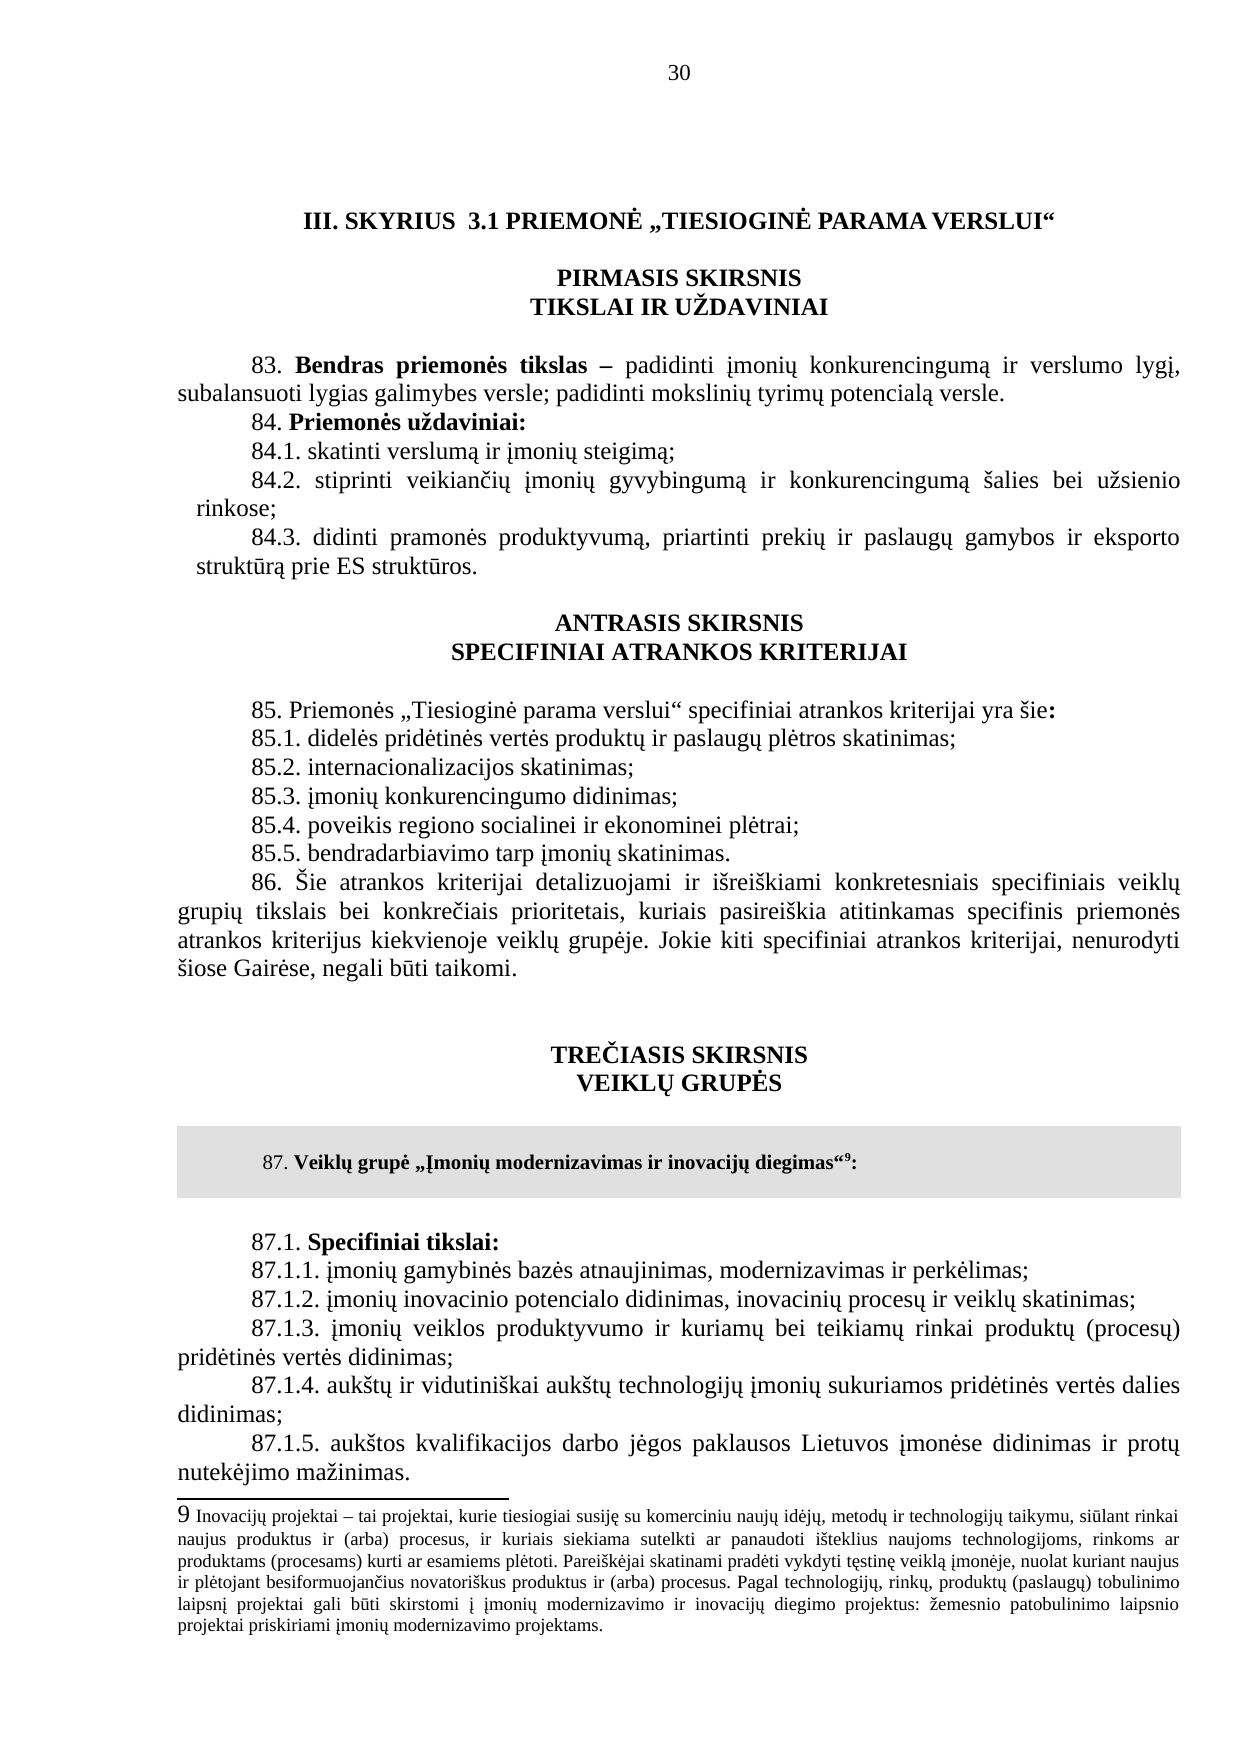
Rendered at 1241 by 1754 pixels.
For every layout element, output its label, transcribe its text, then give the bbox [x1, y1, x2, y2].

text 84. Priemonės uždaviniai: [177, 407, 1181, 436]
text 87.1.5. aukštos kvalifikacijos darbo jėgos paklausos Lietuvos įmonėse didinimas ir protų nutekėjimo mažinimas. [177, 1428, 1181, 1486]
text pirmasis skirsnis [177, 263, 1181, 292]
text 84.3. didinti pramonės produktyvumą, priartinti prekių ir paslaugų gamybos ir eksporto struktūrą prie ES struktūros. [196, 522, 1181, 580]
text 86. Šie atrankos kriterijai detalizuojami ir išreiškiami konkretesniais specifiniais veiklų grupių tikslais bei konkrečiais prioritetais, kuriais pasireiškia atitinkamas specifinis priemonės atrankos kriterijus kiekvienoje veiklų grupėje. Jokie kiti specifiniai atrankos kriterijai, nenurodyti šiose Gairėse, negali būti taikomi. [177, 867, 1181, 982]
text 85.3. įmonių konkurencingumo didinimas; [177, 781, 1181, 810]
text 87.1. Specifiniai tikslai: [177, 1227, 1181, 1256]
text 87.1.4. aukštų ir vidutiniškai aukštų technologijų įmonių sukuriamos pridėtinės vertės dalies didinimas; [177, 1371, 1181, 1428]
table_header 87. Veiklų grupė „Įmonių modernizavimas ir inovacijų diegimas“: [177, 1126, 1181, 1198]
text 87.1.3. įmonių veiklos produktyvumo ir kuriamų bei teikiamų rinkai produktų (procesų) pridėtinės vertės didinimas; [177, 1313, 1181, 1371]
text 85. Priemonės „Tiesioginė parama verslui“ specifiniai atrankos kriterijai yra šie: [177, 695, 1181, 723]
text 85.4. poveikis regiono socialinei ir ekonominei plėtrai; [177, 810, 1181, 838]
text 87.1.2. įmonių inovacinio potencialo didinimas, inovacinių procesų ir veiklų skatinimas; [177, 1284, 1181, 1313]
text specifiniai atrankos kriterijai [177, 637, 1181, 666]
text trečiasis SKIRSNIS [177, 1040, 1181, 1068]
text III. SKYRIUS 3.1 PRIEMONĖ „TIESIOGINĖ PARAMA VERSLUI“ [177, 206, 1181, 235]
text tikslai ir uždaviniai [177, 292, 1181, 321]
text antrasis skirsnis [177, 608, 1181, 637]
text 85.5. bendradarbiavimo tarp įmonių skatinimas. [177, 838, 1181, 867]
text 87.1.1. įmonių gamybinės bazės atnaujinimas, modernizavimas ir perkėlimas; [177, 1256, 1181, 1284]
text 83. Bendras priemonės tikslas – padidinti įmonių konkurencingumą ir verslumo lygį, subalansuoti lygias galimybes versle; padidinti mokslinių tyrimų potencialą versle. [177, 350, 1181, 407]
text 85.1. didelės pridėtinės vertės produktų ir paslaugų plėtros skatinimas; [177, 723, 1181, 752]
text 84.1. skatinti verslumą ir įmonių steigimą; [196, 436, 1181, 465]
text 84.2. stiprinti veikiančių įmonių gyvybingumą ir konkurencingumą šalies bei užsienio rinkose; [196, 465, 1181, 522]
text 85.2. internacionalizacijos skatinimas; [177, 752, 1181, 781]
text VEIKLŲ GRUPĖS [177, 1068, 1181, 1097]
